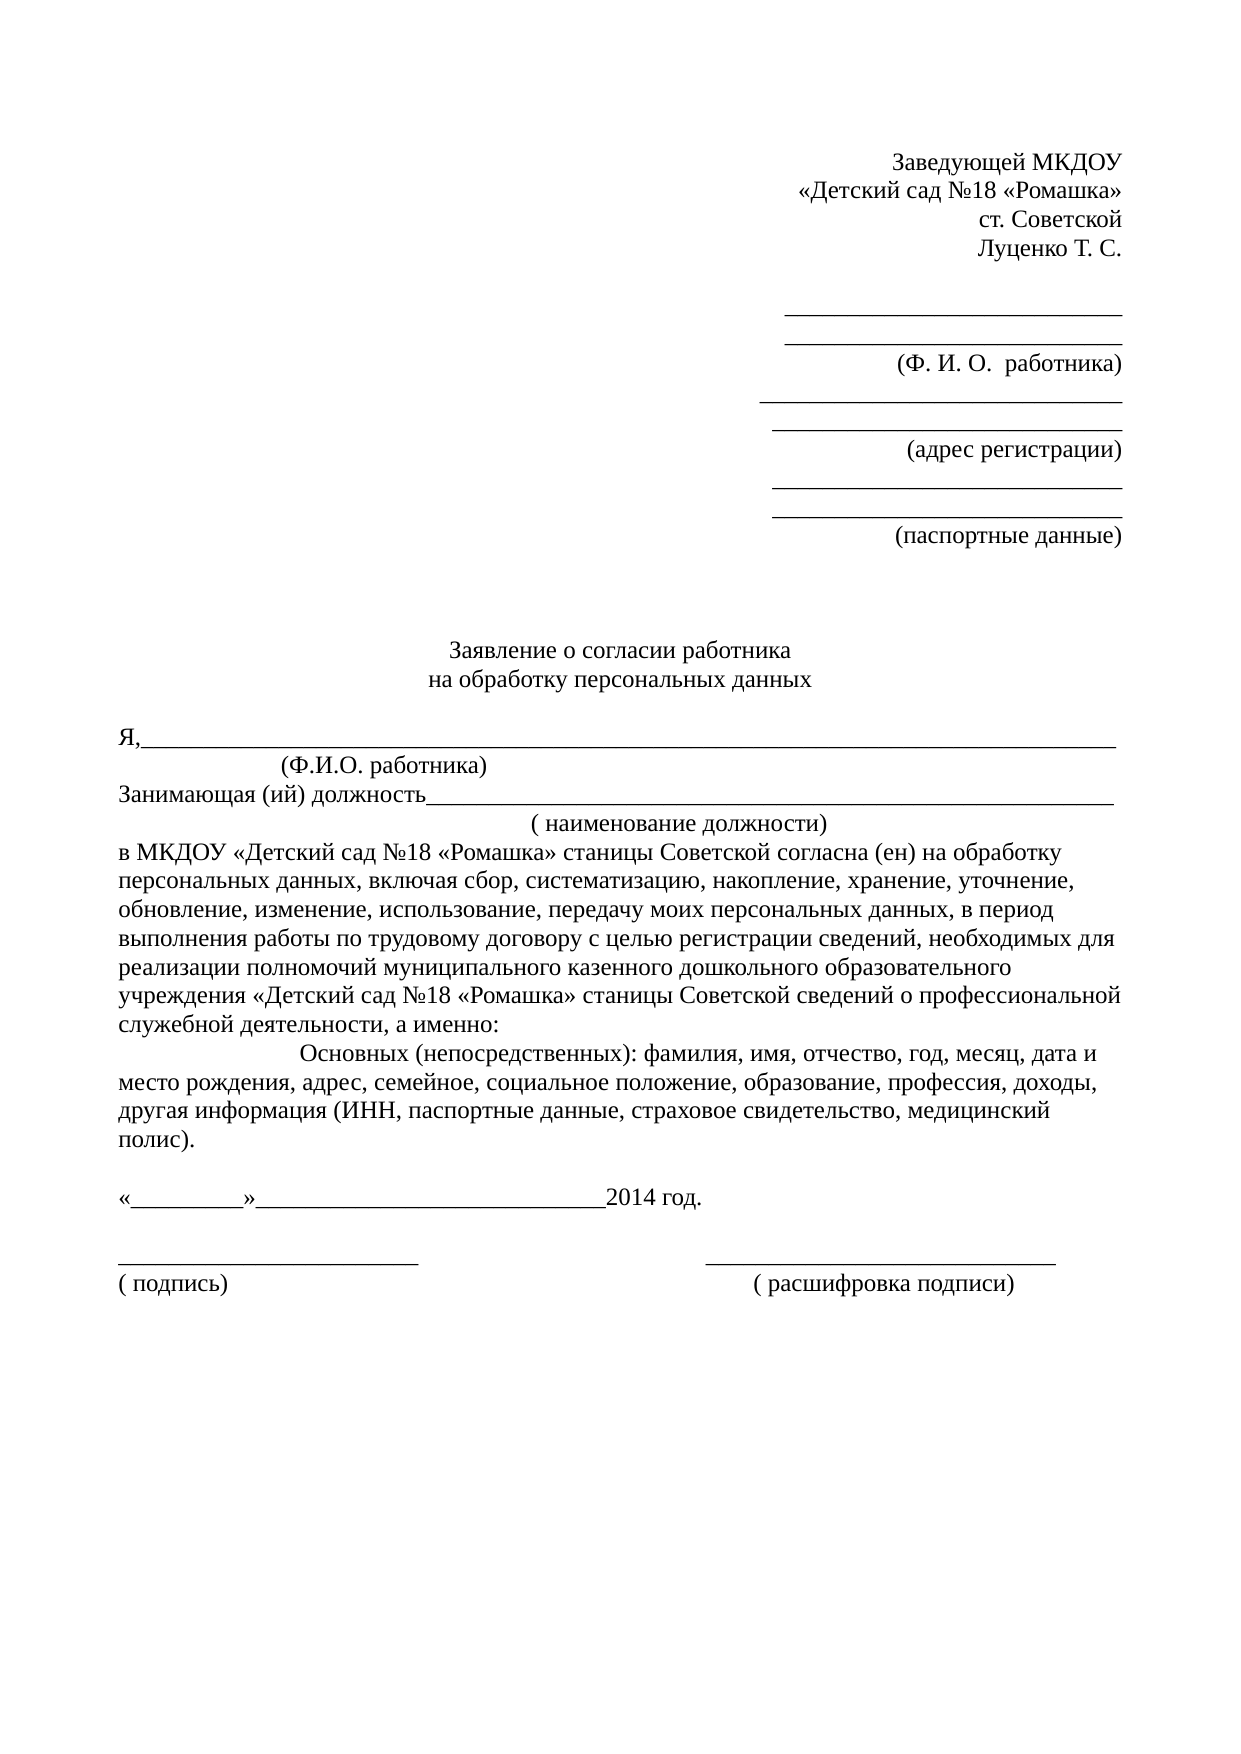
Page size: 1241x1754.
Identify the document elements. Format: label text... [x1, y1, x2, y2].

text ____________________________ [118, 463, 1122, 492]
text Я,______________________________________________________________________________ [118, 722, 1122, 751]
text на обработку персональных данных [118, 664, 1122, 693]
text (Ф.И.О. работника) [118, 751, 1122, 779]
text (адрес регистрации) [118, 434, 1122, 463]
text ( наименование должности) [118, 808, 1122, 837]
text _____________________________ [118, 377, 1122, 406]
text ________________________ ____________________________ [118, 1239, 1122, 1268]
text ___________________________ [118, 319, 1122, 348]
text Заведующей МКДОУ [118, 147, 1122, 176]
text (Ф. И. О. работника) [118, 348, 1122, 377]
text Основных (непосредственных): фамилия, имя, отчество, год, месяц, дата и место рождения, адрес, семейное, социальное положение, образование, профессия, доходы, другая информация (ИНН, паспортные данные, страховое свидетельство, медицинский полис). [118, 1038, 1122, 1153]
text ___________________________ [118, 291, 1122, 319]
text (паспортные данные) [118, 521, 1122, 549]
text в МКДОУ «Детский сад №18 «Ромашка» станицы Советской согласна (ен) на обработку персональных данных, включая сбор, систематизацию, накопление, хранение, уточнение, обновление, изменение, использование, передачу моих персональных данных, в период выполнения работы по трудовому договору с целью регистрации сведений, необходимых для реализации полномочий муниципального казенного дошкольного образовательного учреждения «Детский сад №18 «Ромашка» станицы Советской сведений о профессиональной служебной деятельности, а именно: [118, 837, 1122, 1038]
text Занимающая (ий) должность_______________________________________________________ [118, 779, 1122, 808]
text ( подпись) ( расшифровка подписи) [118, 1268, 1122, 1297]
text Луценко Т. С. [118, 233, 1122, 262]
text Заявление о согласии работника [118, 636, 1122, 664]
text «_________»____________________________2014 год. [118, 1182, 1122, 1211]
text ____________________________ [118, 406, 1122, 434]
text ст. Советской [118, 204, 1122, 233]
text ____________________________ [118, 492, 1122, 521]
text «Детский сад №18 «Ромашка» [118, 176, 1122, 204]
